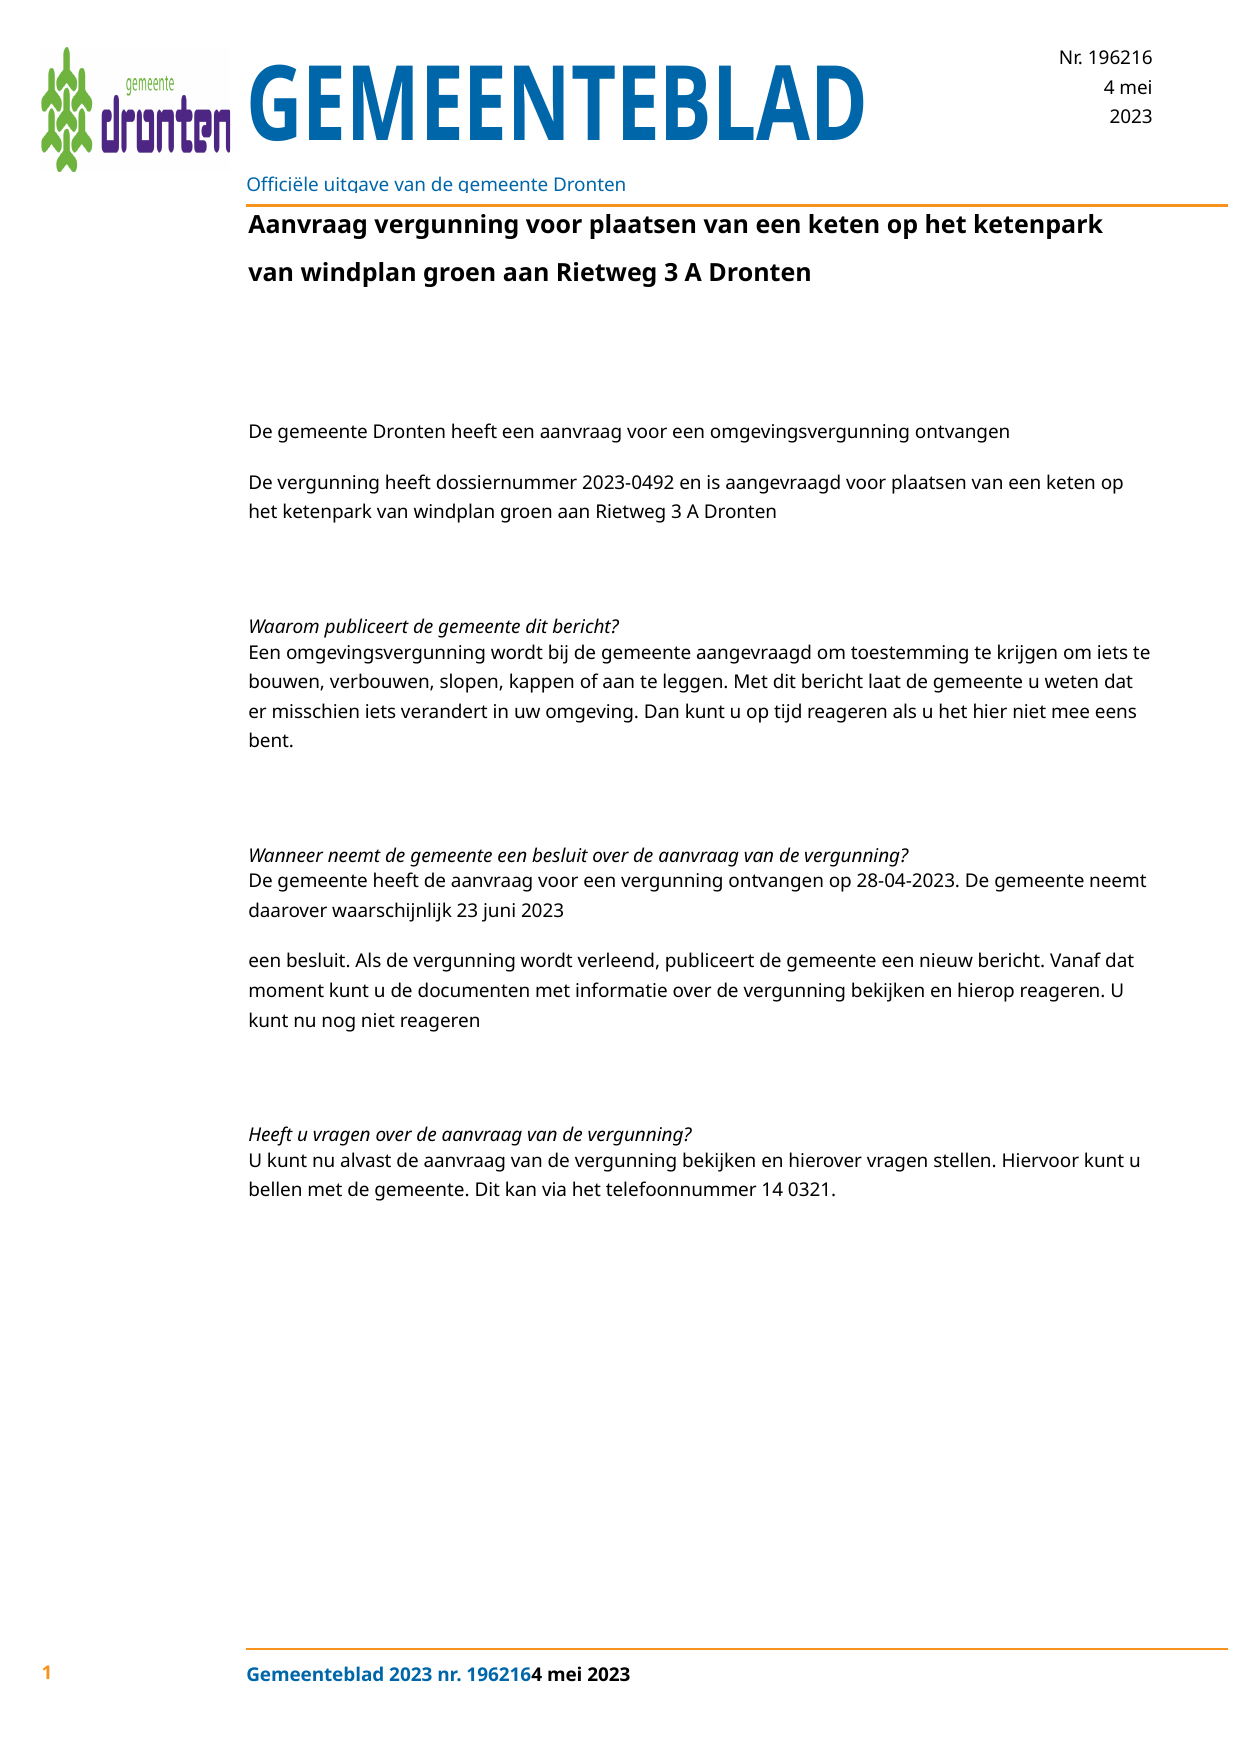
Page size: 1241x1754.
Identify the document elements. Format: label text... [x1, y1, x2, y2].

text Wanneer neemt de gemeente een besluit over de aanvraag van de vergunning? [248, 842, 1152, 868]
text De gemeente Dronten heeft een aanvraag voor een omgevingsvergunning ontvangen [248, 419, 1152, 444]
text U kunt nu alvast de aanvraag van de vergunning bekijken en hierover vragen stellen. Hiervoor kunt u bellen met de gemeente. Dit kan via het telefoonnummer 14 0321. [248, 1147, 1152, 1202]
text Waarom publiceert de gemeente dit bericht? [248, 613, 1152, 639]
text De vergunning heeft dossiernummer 2023-0492 en is aangevraagd voor plaatsen van een keten op het ketenpark van windplan groen aan Rietweg 3 A Dronten [248, 469, 1152, 524]
text Aanvraag vergunning voor plaatsen van een keten op het ketenpark van windplan groen aan Rietweg 3 A Dronten [248, 207, 1152, 288]
text De gemeente heeft de aanvraag voor een vergunning ontvangen op 28-04-2023. De gemeente neemt daarover waarschijnlijk 23 juni 2023 [248, 868, 1152, 923]
text een besluit. Als de vergunning wordt verleend, publiceert de gemeente een nieuw bericht. Vanaf dat moment kunt u de documenten met informatie over de vergunning bekijken en hierop reageren. U kunt nu nog niet reageren [248, 948, 1152, 1033]
text Een omgevingsvergunning wordt bij de gemeente aangevraagd om toestemming te krijgen om iets te bouwen, verbouwen, slopen, kappen of aan te leggen. Met dit bericht laat de gemeente u weten dat er misschien iets verandert in uw omgeving. Dan kunt u op tijd reageren als u het hier niet mee eens bent. [248, 639, 1152, 753]
text Heeft u vragen over de aanvraag van de vergunning? [248, 1121, 1152, 1147]
picture [41, 47, 231, 172]
